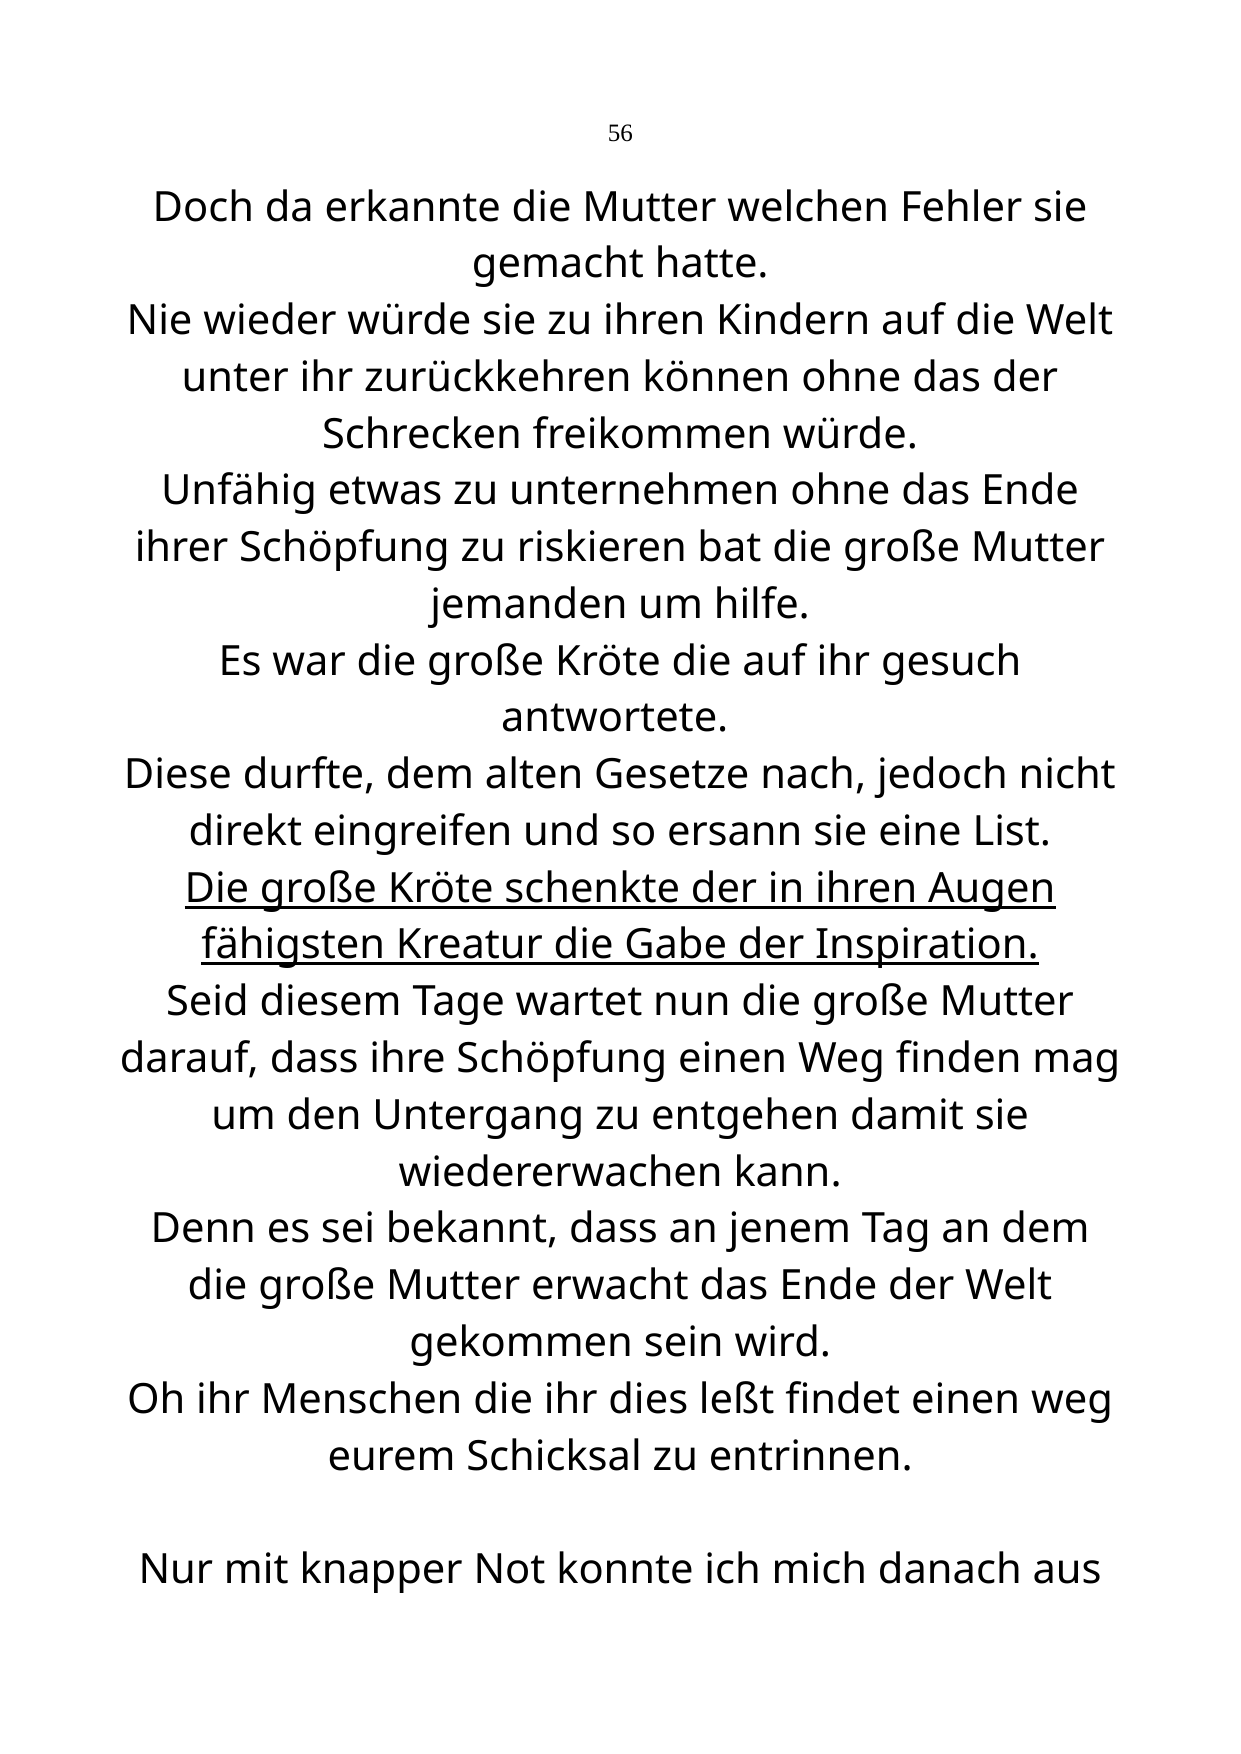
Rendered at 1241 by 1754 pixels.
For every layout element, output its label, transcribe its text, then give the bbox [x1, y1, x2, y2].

text Doch da erkannte die Mutter welchen Fehler sie gemacht hatte. Nie wieder würde sie zu ihren Kindern auf die Welt unter ihr zurückkehren können ohne das der Schrecken freikommen würde. Unfähig etwas zu unternehmen ohne das Ende ihrer Schöpfung zu riskieren bat die große Mutter jemanden um hilfe. Es war die große Kröte die auf ihr gesuch antwortete. Diese durfte, dem alten Gesetze nach, jedoch nicht direkt eingreifen und so ersann sie eine List. Die große Kröte schenkte der in ihren Augen fähigsten Kreatur die Gabe der Inspiration. Seid diesem Tage wartet nun die große Mutter darauf, dass ihre Schöpfung einen Weg finden mag um den Untergang zu entgehen damit sie wiedererwachen kann. Denn es sei bekannt, dass an jenem Tag an dem die große Mutter erwacht das Ende der Welt gekommen sein wird. Oh ihr Menschen die ihr dies leßt findet einen weg eurem Schicksal zu entrinnen. Nur mit knapper Not konnte ich mich danach aus [118, 176, 1122, 1596]
